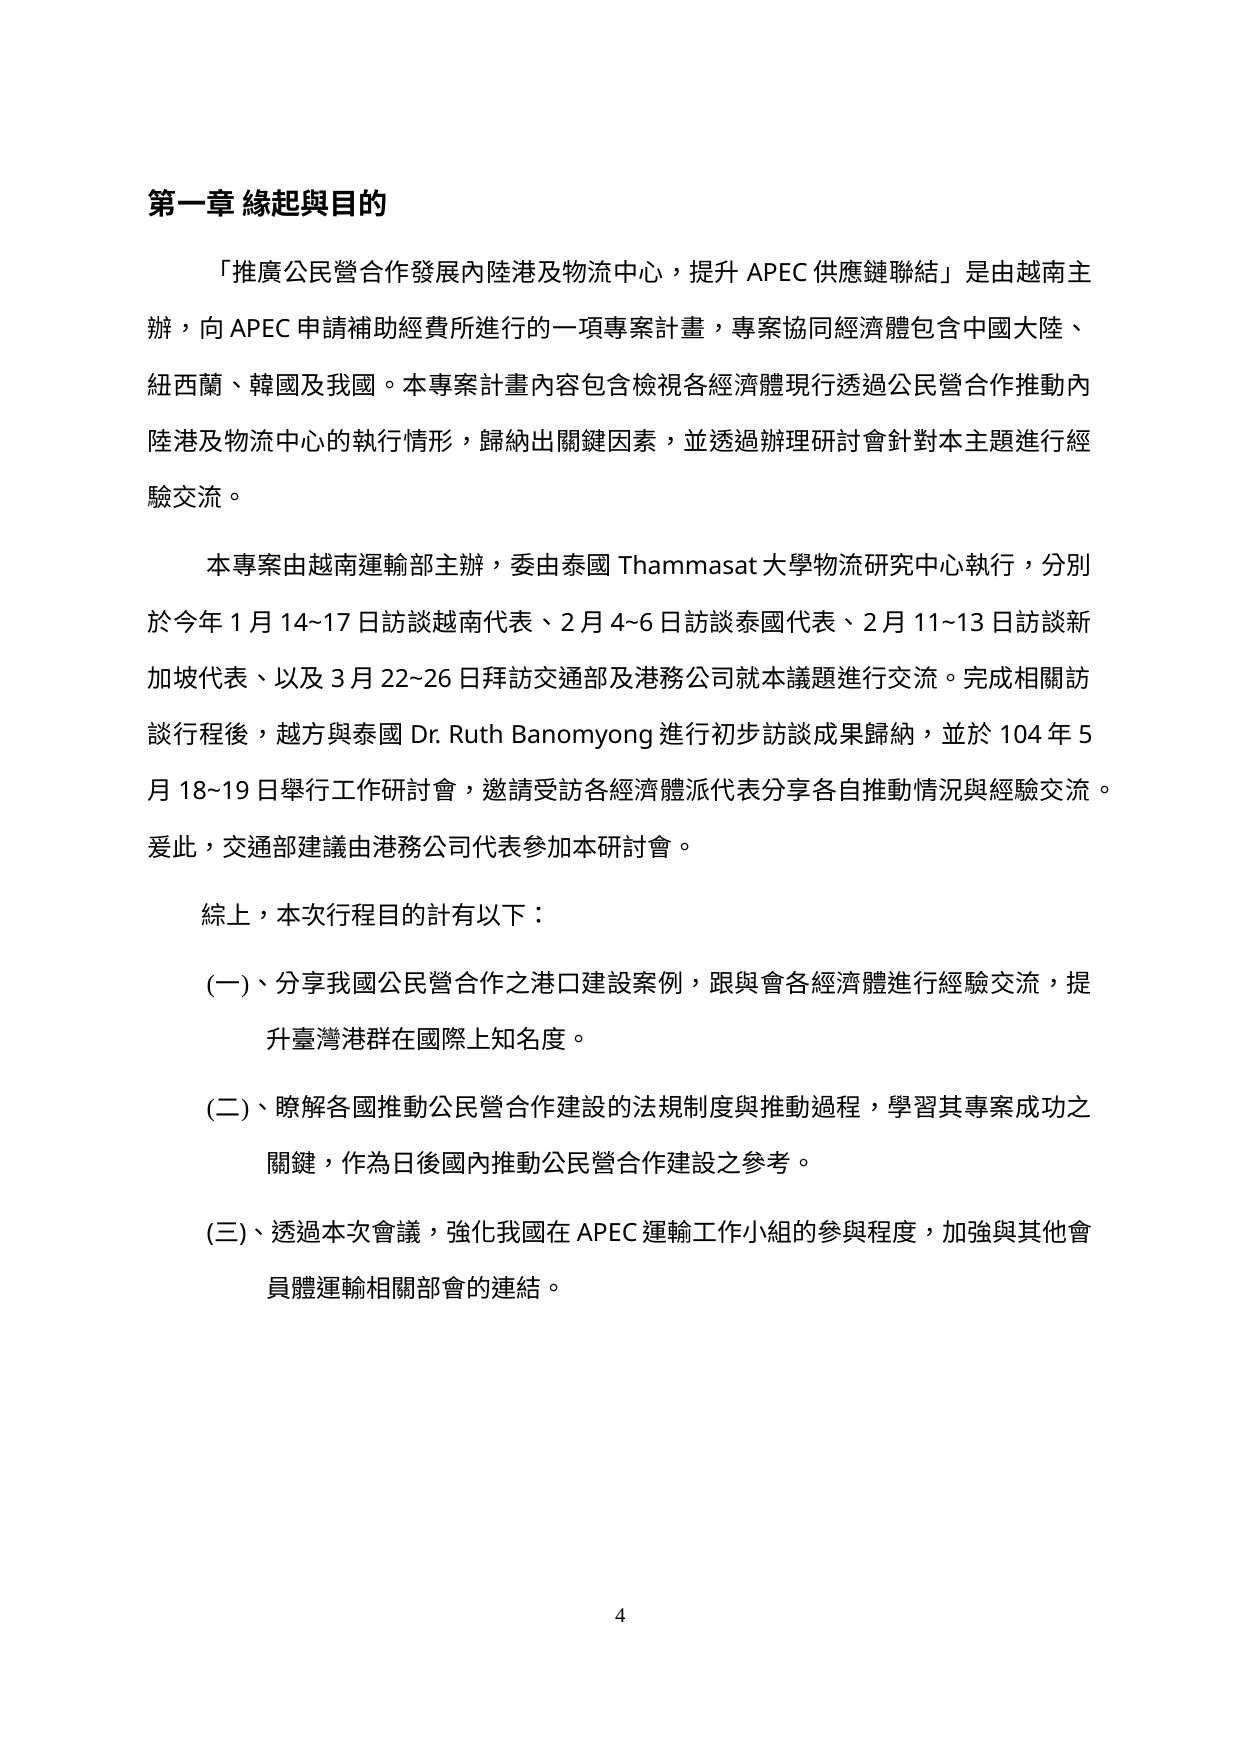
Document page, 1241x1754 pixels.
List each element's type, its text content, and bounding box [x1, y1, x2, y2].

text (三)、透過本次會議，強化我國在APEC運輸工作小組的參與程度，加強與其他會員體運輸相關部會的連結。 [206, 1211, 1092, 1305]
text 綜上，本次行程目的計有以下： [148, 894, 1092, 932]
text 「推廣公民營合作發展內陸港及物流中心，提升APEC供應鏈聯結」是由越南主辦，向APEC申請補助經費所進行的一項專案計畫，專案協同經濟體包含中國大陸、紐西蘭、韓國及我國。本專案計畫內容包含檢視各經濟體現行透過公民營合作推動內陸港及物流中心的執行情形，歸納出關鍵因素，並透過辦理研討會針對本主題進行經驗交流。 [148, 252, 1092, 514]
text (二)、瞭解各國推動公民營合作建設的法規制度與推動過程，學習其專案成功之關鍵，作為日後國內推動公民營合作建設之參考。 [206, 1087, 1092, 1181]
text 本專案由越南運輸部主辦，委由泰國Thammasat大學物流研究中心執行，分別於今年1月14~17日訪談越南代表、2月4~6日訪談泰國代表、2月11~13日訪談新加坡代表、以及3月22~26日拜訪交通部及港務公司就本議題進行交流。完成相關訪談行程後，越方與泰國Dr. Ruth Banomyong進行初步訪談成果歸納，並於104年5月18~19日舉行工作研討會，邀請受訪各經濟體派代表分享各自推動情況與經驗交流。爰此，交通部建議由港務公司代表參加本研討會。 [148, 545, 1092, 864]
text 第一章 緣起與目的 [148, 164, 1092, 239]
text (一)、分享我國公民營合作之港口建設案例，跟與會各經濟體進行經驗交流，提升臺灣港群在國際上知名度。 [206, 963, 1092, 1056]
